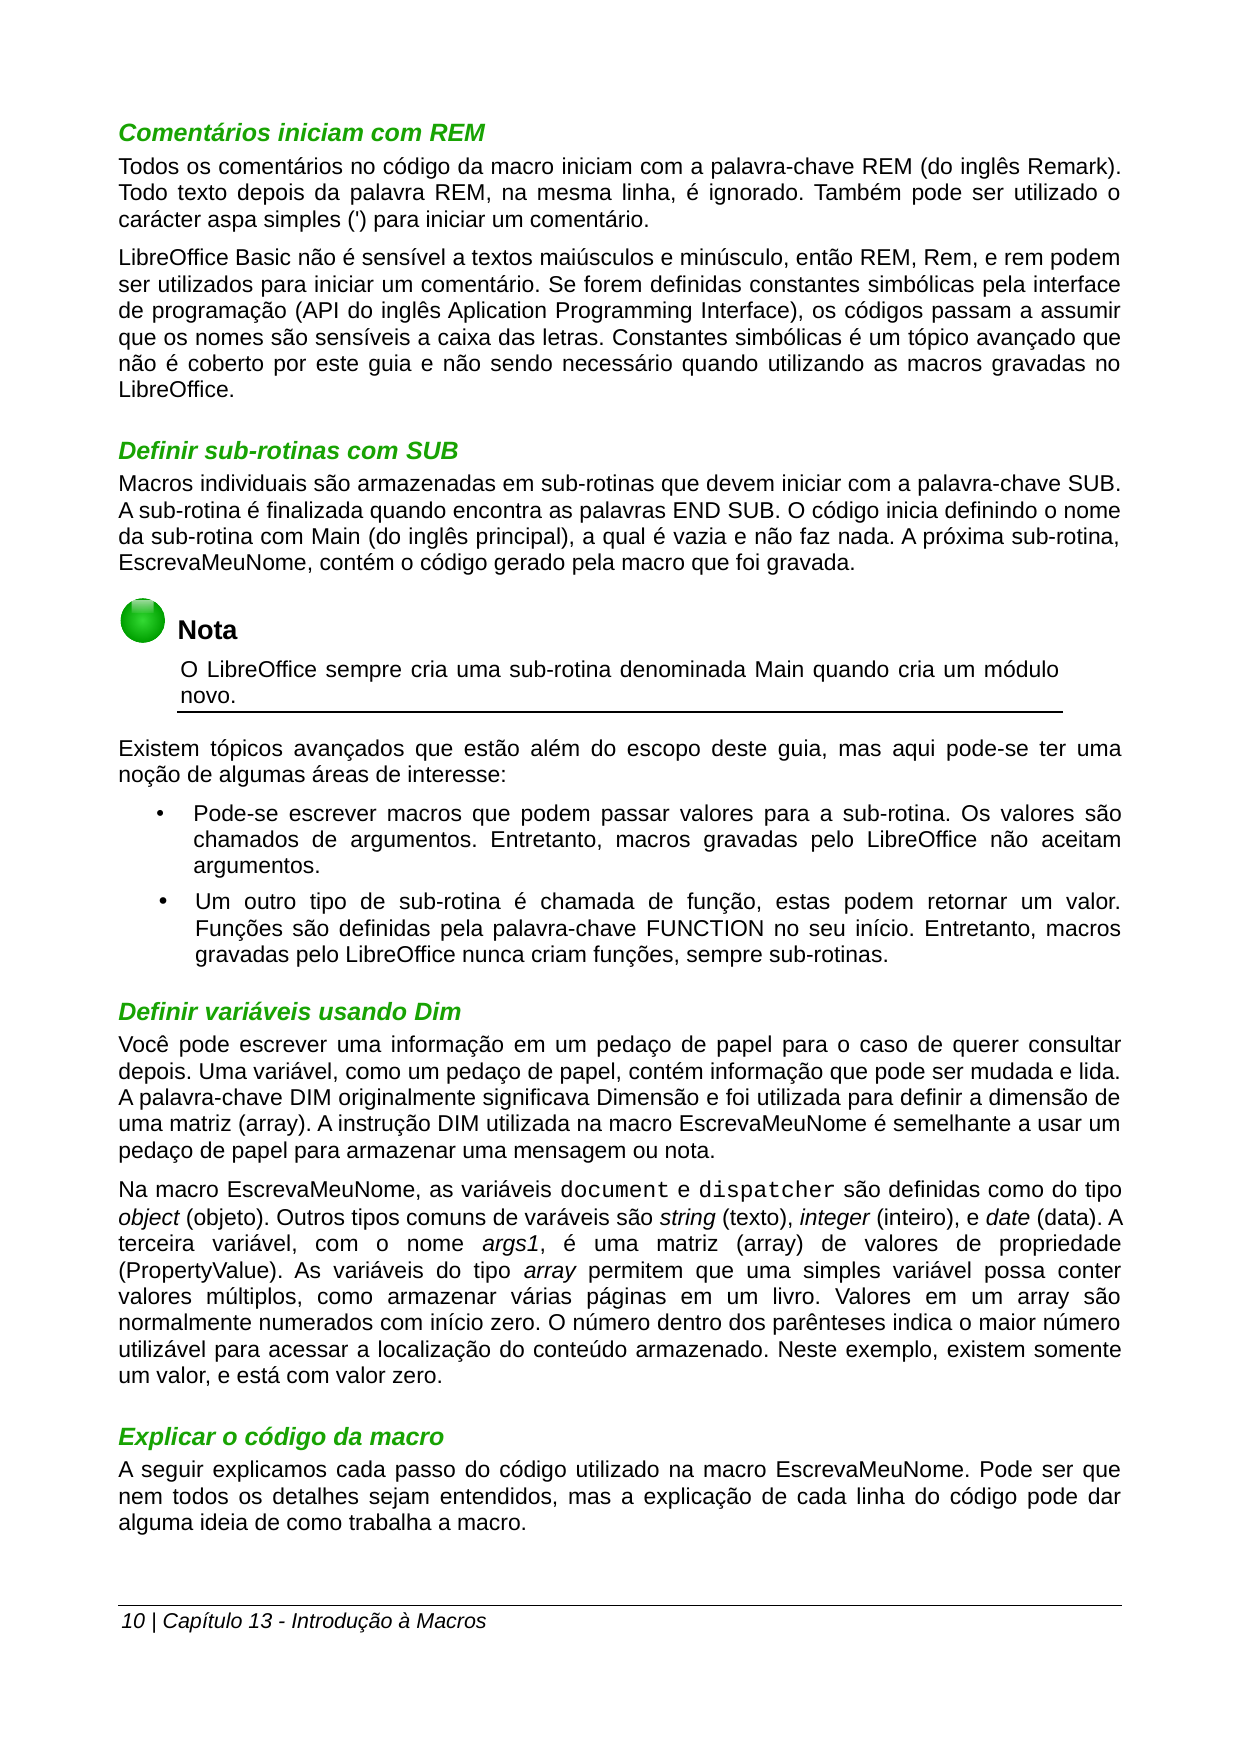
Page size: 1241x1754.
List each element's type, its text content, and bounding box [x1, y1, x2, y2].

text A seguir explicamos cada passo do código utilizado na macro EscrevaMeuNome. Pode ser que nem todos os detalhes sejam entendidos, mas a explicação de cada linha do código pode dar alguma ideia de como trabalha a macro. [118, 1456, 1122, 1535]
text LibreOffice Basic não é sensível a textos maiúsculos e minúsculo, então REM, Rem, e rem podem ser utilizados para iniciar um comentário. Se forem definidas constantes simbólicas pela interface de programação (API do inglês Aplication Programming Interface), os códigos passam a assumir que os nomes são sensíveis a caixa das letras. Constantes simbólicas é um tópico avançado que não é coberto por este guia e não sendo necessário quando utilizando as macros gravadas no LibreOffice. [118, 244, 1122, 402]
text Existem tópicos avançados que estão além do escopo deste guia, mas aqui pode-se ter uma noção de algumas áreas de interesse: [118, 734, 1122, 787]
subtitle Definir variáveis usando Dim [118, 997, 1122, 1025]
text O LibreOffice sempre cria uma sub-rotina denominada Main quando cria um módulo novo. [177, 653, 1063, 711]
subtitle Explicar o código da macro [118, 1422, 1122, 1450]
list Um outro tipo de sub-rotina é chamada de função, estas podem retornar um valor. Funções são definidas pela palavra-chave FUNCTION no seu início. Entretanto, macros gravadas pelo LibreOffice nunca criam funções, sempre sub-rotinas. [156, 888, 1122, 967]
subtitle Comentários iniciam com REM [118, 118, 1122, 147]
text Macros individuais são armazenadas em sub-rotinas que devem iniciar com a palavra-chave SUB. A sub-rotina é finalizada quando encontra as palavras END SUB. O código inicia definindo o nome da sub-rotina com Main (do inglês principal), a qual é vazia e não faz nada. A próxima sub-rotina, EscrevaMeuNome, contém o código gerado pela macro que foi gravada. [118, 470, 1122, 576]
text Você pode escrever uma informação em um pedaço de papel para o caso de querer consultar depois. Uma variável, como um pedaço de papel, contém informação que pode ser mudada e lida. A palavra-chave DIM originalmente significava Dimensão e foi utilizada para definir a dimensão de uma matriz (array). A instrução DIM utilizada na macro EscrevaMeuNome é semelhante a usar um pedaço de papel para armazenar uma mensagem ou nota. [118, 1031, 1122, 1163]
subtitle Definir sub-rotinas com SUB [118, 436, 1122, 464]
text Na macro EscrevaMeuNome, as variáveis document e dispatcher são definidas como do tipo object (objeto). Outros tipos comuns de varáveis são string (texto), integer (inteiro), e date (data). A terceira variável, com o nome args1, é uma matriz (array) de valores de propriedade (PropertyValue). As variáveis do tipo array permitem que uma simples variável possa conter valores múltiplos, como armazenar várias páginas em um livro. Valores em um array são normalmente numerados com início zero. O número dentro dos parênteses indica o maior número utilizável para acessar a localização do conteúdo armazenado. Neste exemplo, existem somente um valor, e está com valor zero. [118, 1176, 1122, 1388]
text Todos os comentários no código da macro iniciam com a palavra-chave REM (do inglês Remark). Todo texto depois da palavra REM, na mesma linha, é ignorado. Também pode ser utilizado o carácter aspa simples (') para iniciar um comentário. [118, 153, 1122, 232]
list Pode-se escrever macros que podem passar valores para a sub-rotina. Os valores são chamados de argumentos. Entretanto, macros gravadas pelo LibreOffice não aceitam argumentos. [156, 800, 1122, 879]
subtitle Nota [118, 596, 1122, 645]
